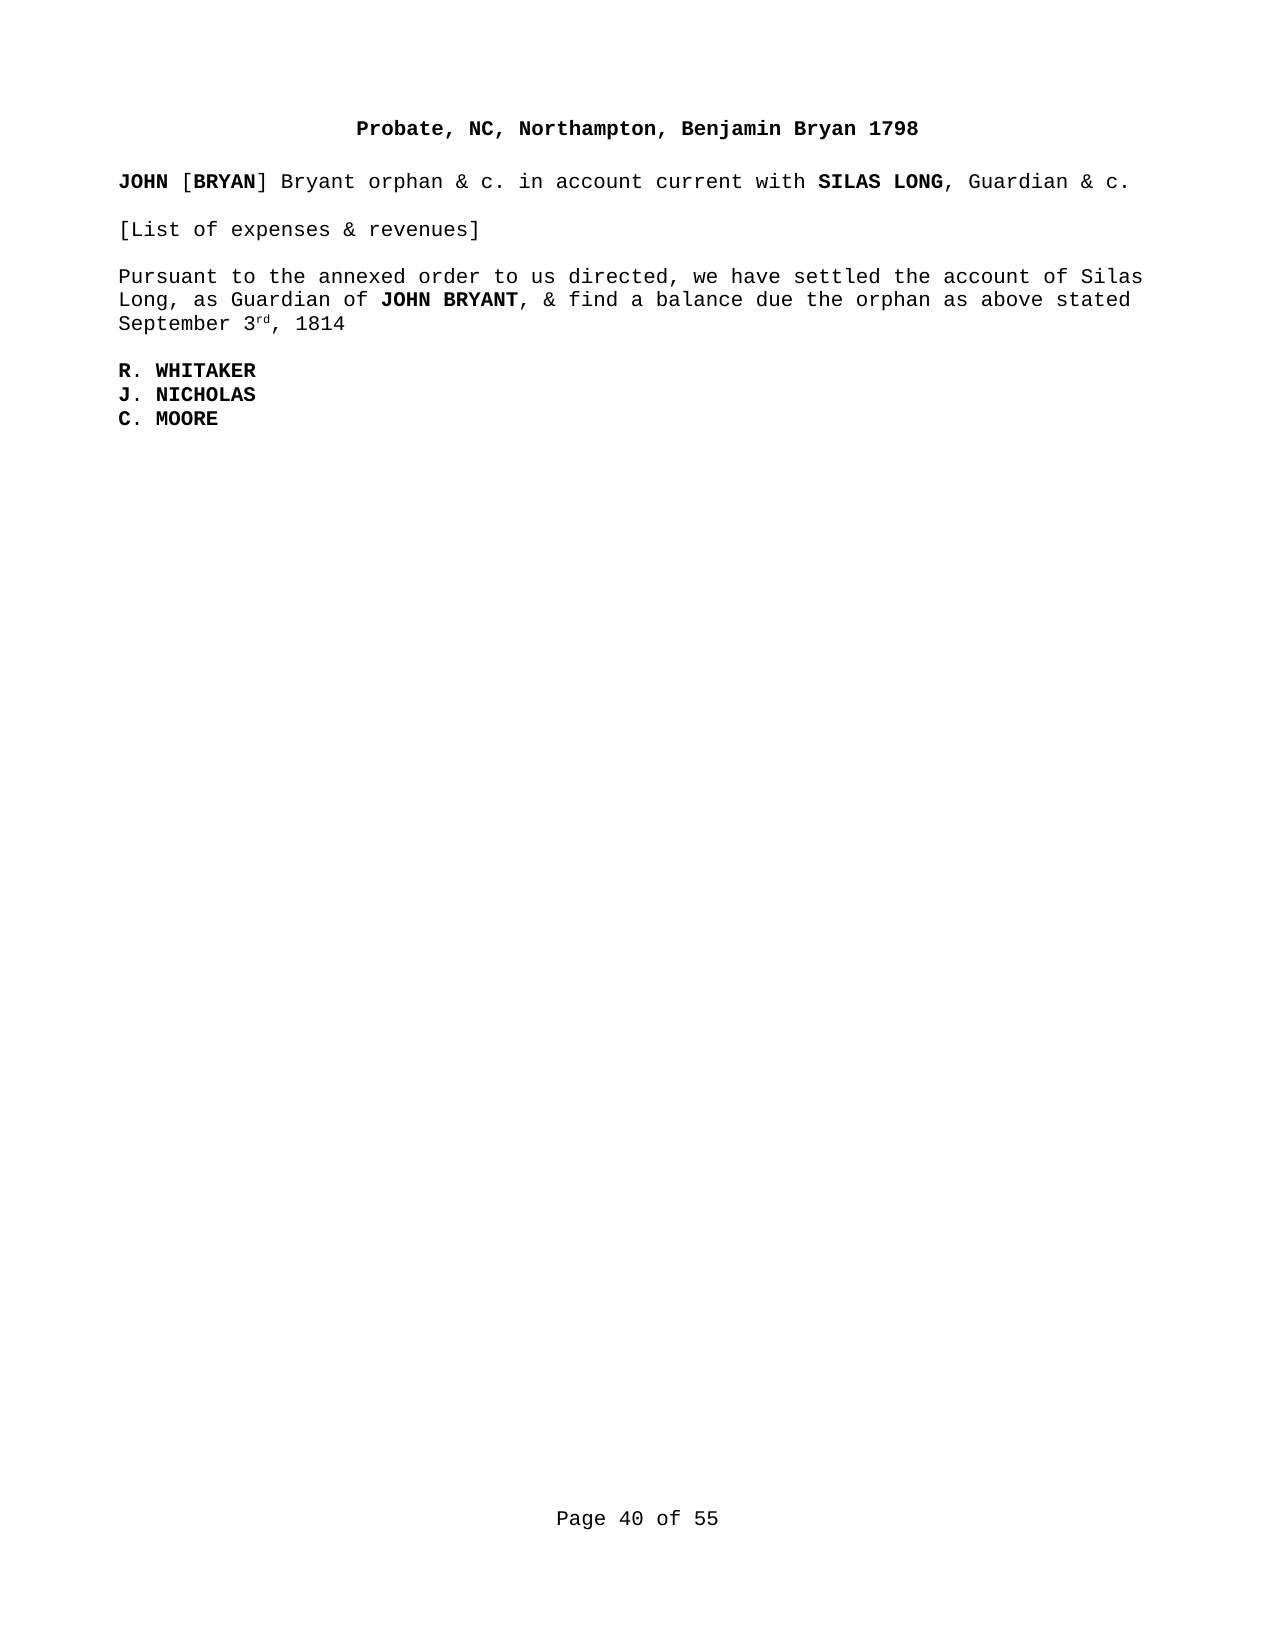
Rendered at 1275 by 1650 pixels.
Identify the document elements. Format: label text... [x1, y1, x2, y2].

text J. Nicholas [118, 384, 1157, 408]
text [List of expenses & revenues] [118, 218, 1157, 242]
text C. Moore [118, 408, 1157, 431]
text Pursuant to the annexed order to us directed, we have settled the account of Silas Long, as Guardian of John Bryant, & find a balance due the orphan as above stated September 3rd, 1814 [118, 266, 1157, 337]
text R. Whitaker [118, 360, 1157, 384]
text John [Bryan] Bryant orphan & c. in account current with Silas Long, Guardian & c. [118, 171, 1157, 195]
